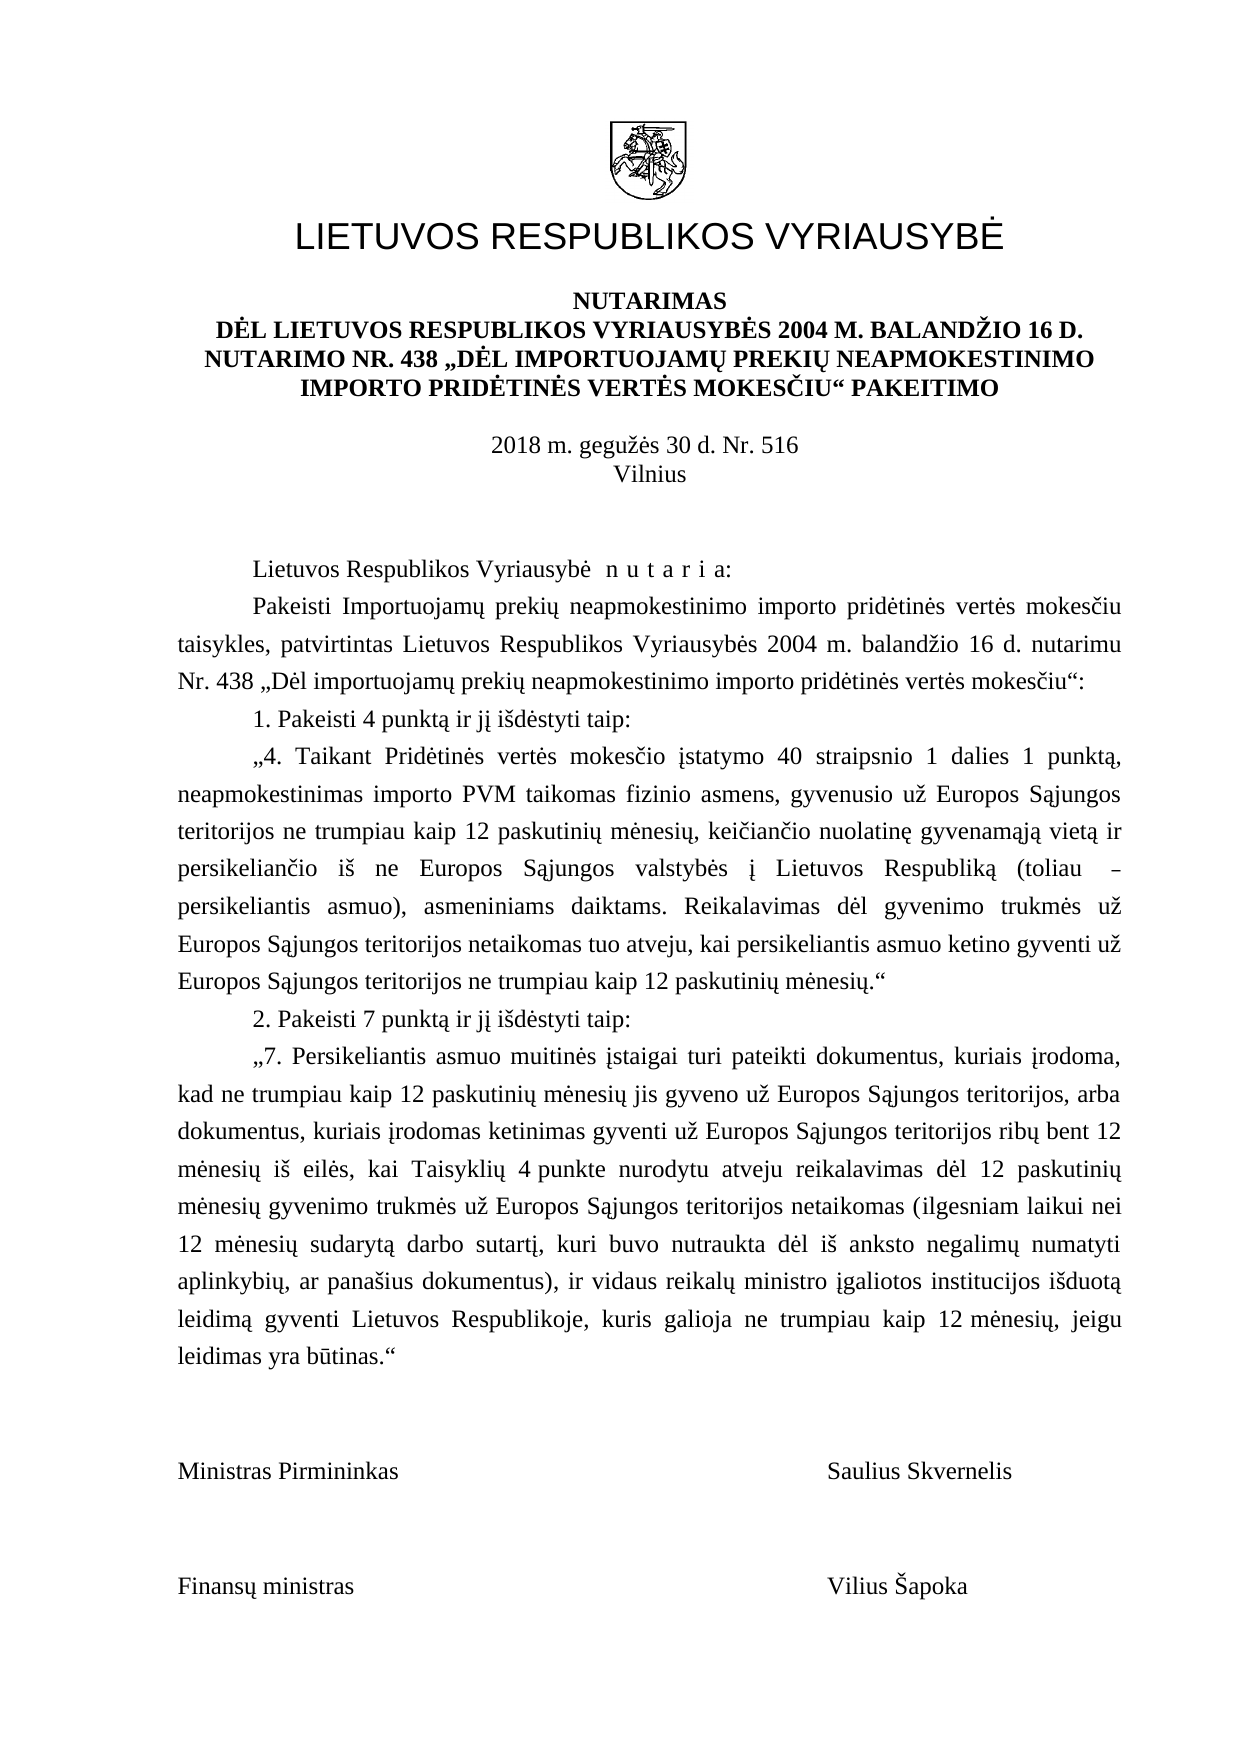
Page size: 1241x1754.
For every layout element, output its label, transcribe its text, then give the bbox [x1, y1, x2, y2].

text Vilnius [177, 459, 1122, 488]
text 2018 m. gegužės 30 d. Nr. 516 [177, 430, 1112, 459]
text „7. Persikeliantis asmuo muitinės įstaigai turi pateikti dokumentus, kuriais įrodoma, kad ne trumpiau kaip 12 paskutinių mėnesių jis gyveno už Europos Sąjungos teritorijos, arba dokumentus, kuriais įrodomas ketinimas gyventi už Europos Sąjungos teritorijos ribų bent 12 mėnesių iš eilės, kai Taisyklių 4 punkte nurodytu atveju reikalavimas dėl 12 paskutinių mėnesių gyvenimo trukmės už Europos Sąjungos teritorijos netaikomas (ilgesniam laikui nei 12 mėnesių sudarytą darbo sutartį, kuri buvo nutraukta dėl iš anksto negalimų numatyti aplinkybių, ar panašius dokumentus), ir vidaus reikalų ministro įgaliotos institucijos išduotą leidimą gyventi Lietuvos Respublikoje, kuris galioja ne trumpiau kaip 12 mėnesių, jeigu leidimas yra būtinas.“ [177, 1033, 1122, 1370]
text „4. Taikant Pridėtinės vertės mokesčio įstatymo 40 straipsnio 1 dalies 1 punktą, neapmokestinimas importo PVM taikomas fizinio asmens, gyvenusio už Europos Sąjungos teritorijos ne trumpiau kaip 12 paskutinių mėnesių, keičiančio nuolatinę gyvenamąją vietą ir persikeliančio iš ne Europos Sąjungos valstybės į Lietuvos Respubliką (toliau – persikeliantis asmuo), asmeniniams daiktams. Reikalavimas dėl gyvenimo trukmės už Europos Sąjungos teritorijos netaikomas tuo atveju, kai persikeliantis asmuo ketino gyventi už Europos Sąjungos teritorijos ne trumpiau kaip 12 paskutinių mėnesių.“ [177, 733, 1122, 995]
text DĖL LIETUVOS RESPUBLIKOS VYRIAUSYBĖS 2004 M. BALANDŽIO 16 D. NUTARIMO NR. 438 „DĖL IMPORTUOJAMŲ PREKIŲ NEAPMOKESTINIMO IMPORTO PRIDĖTINĖS VERTĖS MOKESČIU“ PAKEITIMO [177, 315, 1122, 401]
text 2. Pakeisti 7 punktą ir jį išdėstyti taip: [177, 995, 1122, 1033]
text Lietuvos Respublikos Vyriausybė [177, 214, 1122, 258]
text Ministras Pirmininkas Saulius Skvernelis [177, 1456, 1122, 1485]
text nutarimas [177, 286, 1122, 315]
text 1. Pakeisti 4 punktą ir jį išdėstyti taip: [177, 695, 1122, 733]
text Lietuvos Respublikos Vyriausybė nutaria: [177, 545, 1122, 583]
text Finansų ministras Vilius Šapoka [177, 1571, 1122, 1600]
text Pakeisti Importuojamų prekių neapmokestinimo importo pridėtinės vertės mokesčiu taisykles, patvirtintas Lietuvos Respublikos Vyriausybės 2004 m. balandžio 16 d. nutarimu Nr. 438 „Dėl importuojamų prekių neapmokestinimo importo pridėtinės vertės mokesčiu“: [177, 583, 1122, 695]
